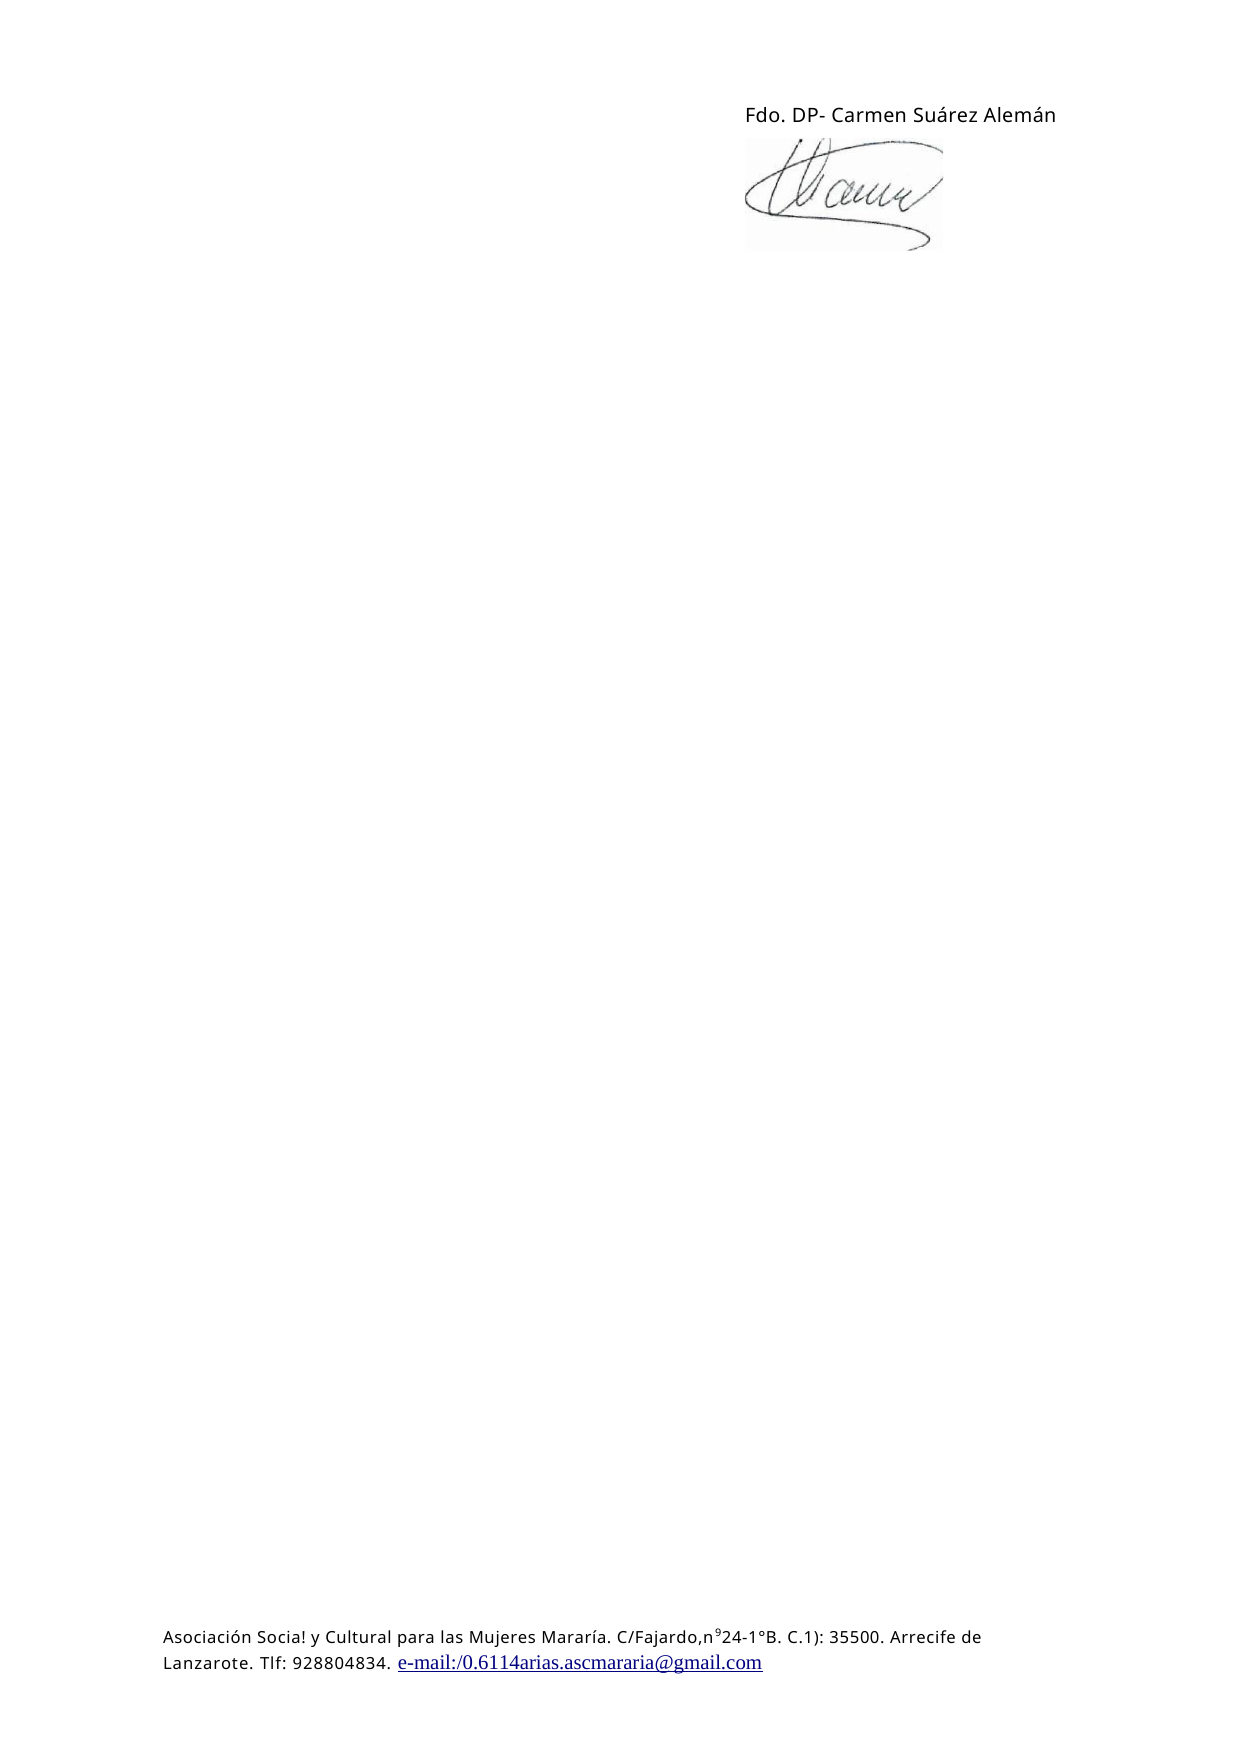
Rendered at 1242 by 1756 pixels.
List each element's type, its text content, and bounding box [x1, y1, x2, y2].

text Fdo. DP- Carmen Suárez Alemán [745, 104, 1099, 127]
text Asociación Socia! y Cultural para las Mujeres Mararía. C/Fajardo,n924-1°B. C.1): 35500. Arrecife de Lanzarote. Tlf: 928804834. e-mail:/0.6114arias.ascmararia@gmail.com [163, 1622, 995, 1675]
